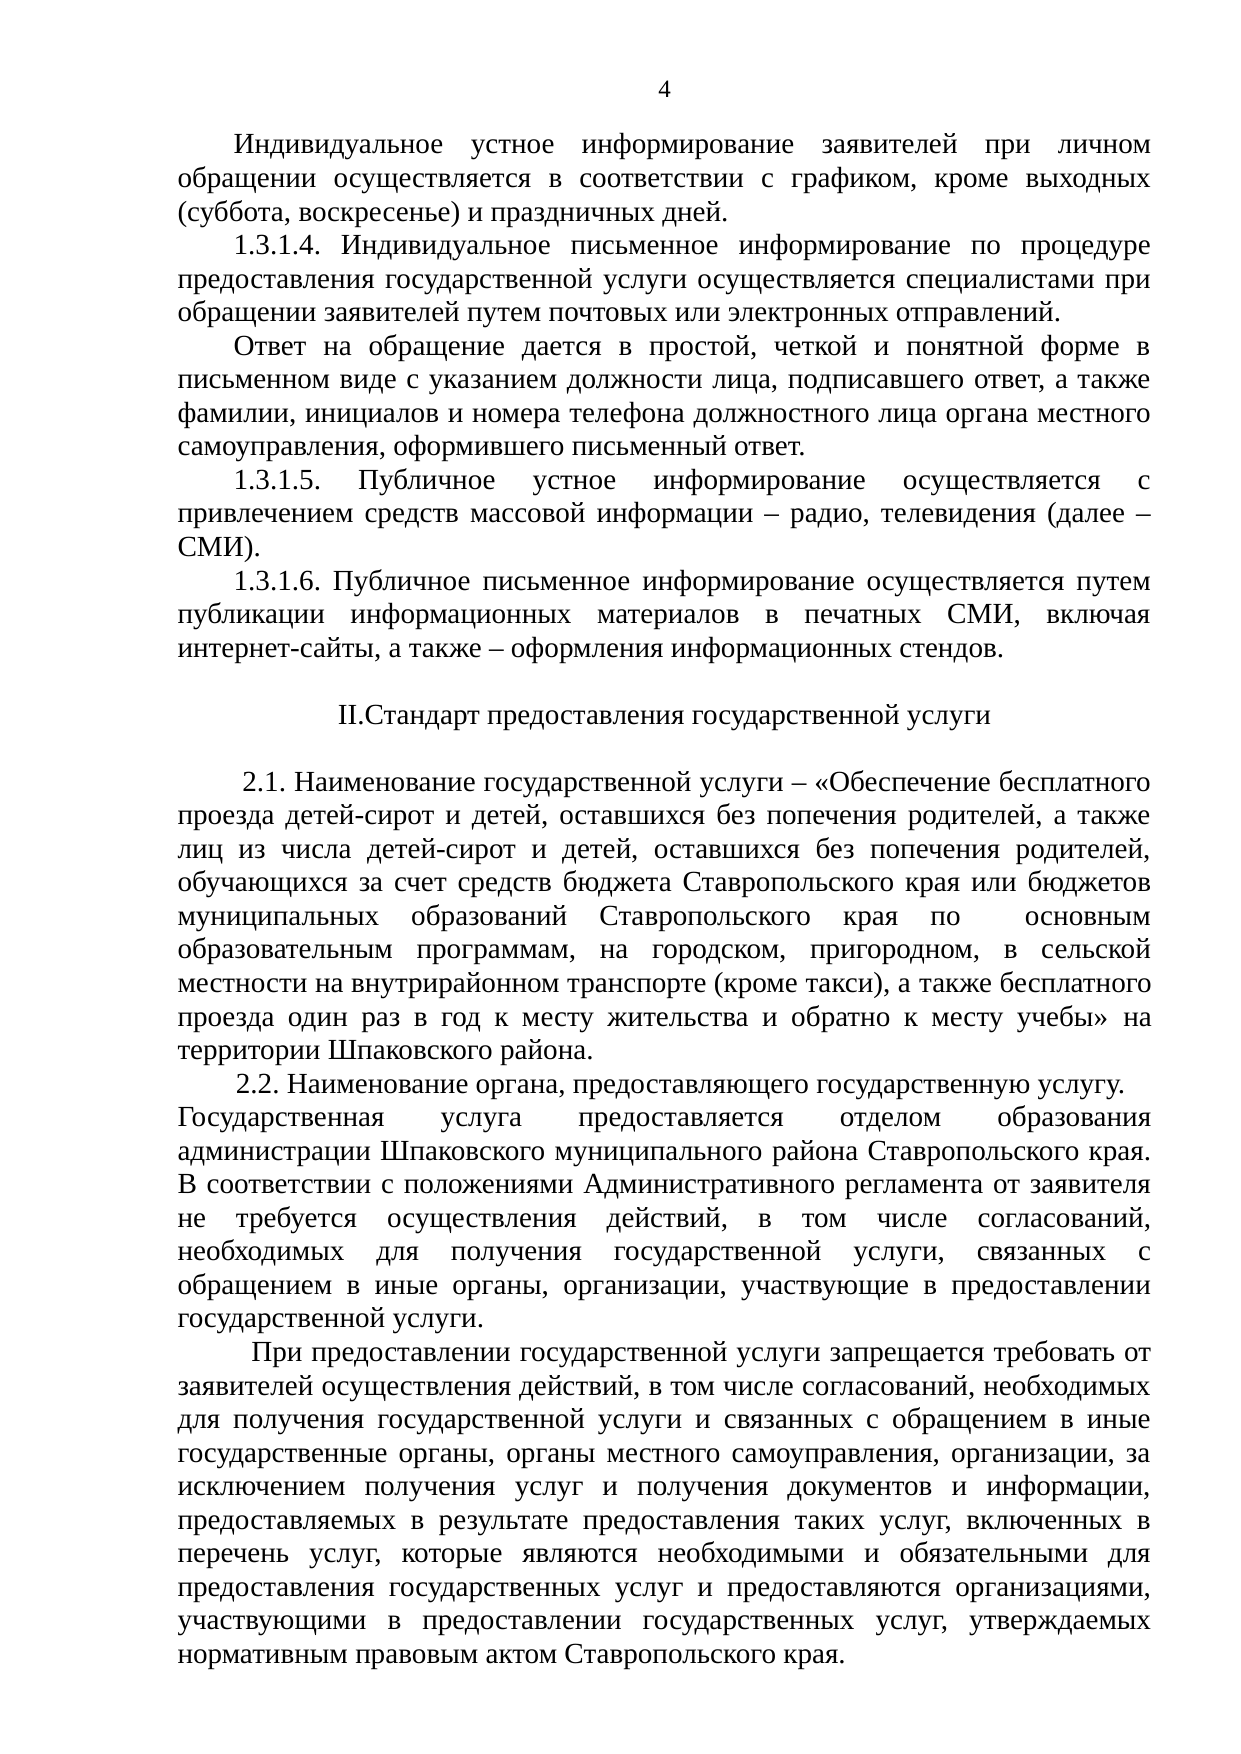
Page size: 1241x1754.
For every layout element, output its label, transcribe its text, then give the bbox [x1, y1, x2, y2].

text Индивидуальное устное информирование заявителей при личном обращении осуществляется в соответствии с графиком, кроме выходных (суббота, воскресенье) и праздничных дней. [177, 127, 1152, 227]
text 1.3.1.6. Публичное письменное информирование осуществляется путем публикации информационных материалов в печатных СМИ, включая интернет-сайты, а также – оформления информационных стендов. [177, 563, 1152, 663]
text При предоставлении государственной услуги запрещается требовать от заявителей осуществления действий, в том числе согласований, необходимых для получения государственной услуги и связанных с обращением в иные государственные органы, органы местного самоуправления, организации, за исключением получения услуг и получения документов и информации, предоставляемых в результате предоставления таких услуг, включенных в перечень услуг, которые являются необходимыми и обязательными для предоставления государственных услуг и предоставляются организациями, участвующими в предоставлении государственных услуг, утверждаемых нормативным правовым актом Ставропольского края. [177, 1334, 1152, 1669]
text Государственная услуга предоставляется отделом образования администрации Шпаковского муниципального района Ставропольского края. В соответствии с положениями Административного регламента от заявителя не требуется осуществления действий, в том числе согласований, необходимых для получения государственной услуги, связанных с обращением в иные органы, организации, участвующие в предоставлении государственной услуги. [177, 1099, 1152, 1334]
text Ответ на обращение дается в простой, четкой и понятной форме в письменном виде с указанием должности лица, подписавшего ответ, а также фамилии, инициалов и номера телефона должностного лица органа местного самоуправления, оформившего письменный ответ. [177, 328, 1152, 462]
list Стандарт предоставления государственной услуги [177, 697, 1152, 730]
text 1.3.1.4. Индивидуальное письменное информирование по процедуре предоставления государственной услуги осуществляется специалистами при обращении заявителей путем почтовых или электронных отправлений. [177, 227, 1152, 328]
text 1.3.1.5. Публичное устное информирование осуществляется с привлечением средств массовой информации – радио, телевидения (далее – СМИ). [177, 462, 1152, 563]
text 2.1. Наименование государственной услуги – «Обеспечение бесплатного проезда детей-сирот и детей, оставшихся без попечения родителей, а также лиц из числа детей-сирот и детей, оставшихся без попечения родителей, обучающихся за счет средств бюджета Ставропольского края или бюджетов муниципальных образований Ставропольского края по основным образовательным программам, на городском, пригородном, в сельской местности на внутрирайонном транспорте (кроме такси), а также бесплатного проезда один раз в год к месту жительства и обратно к месту учебы» на территории Шпаковского района. [177, 764, 1152, 1066]
text 2.2. Наименование органа, предоставляющего государственную услугу. [177, 1066, 1152, 1099]
